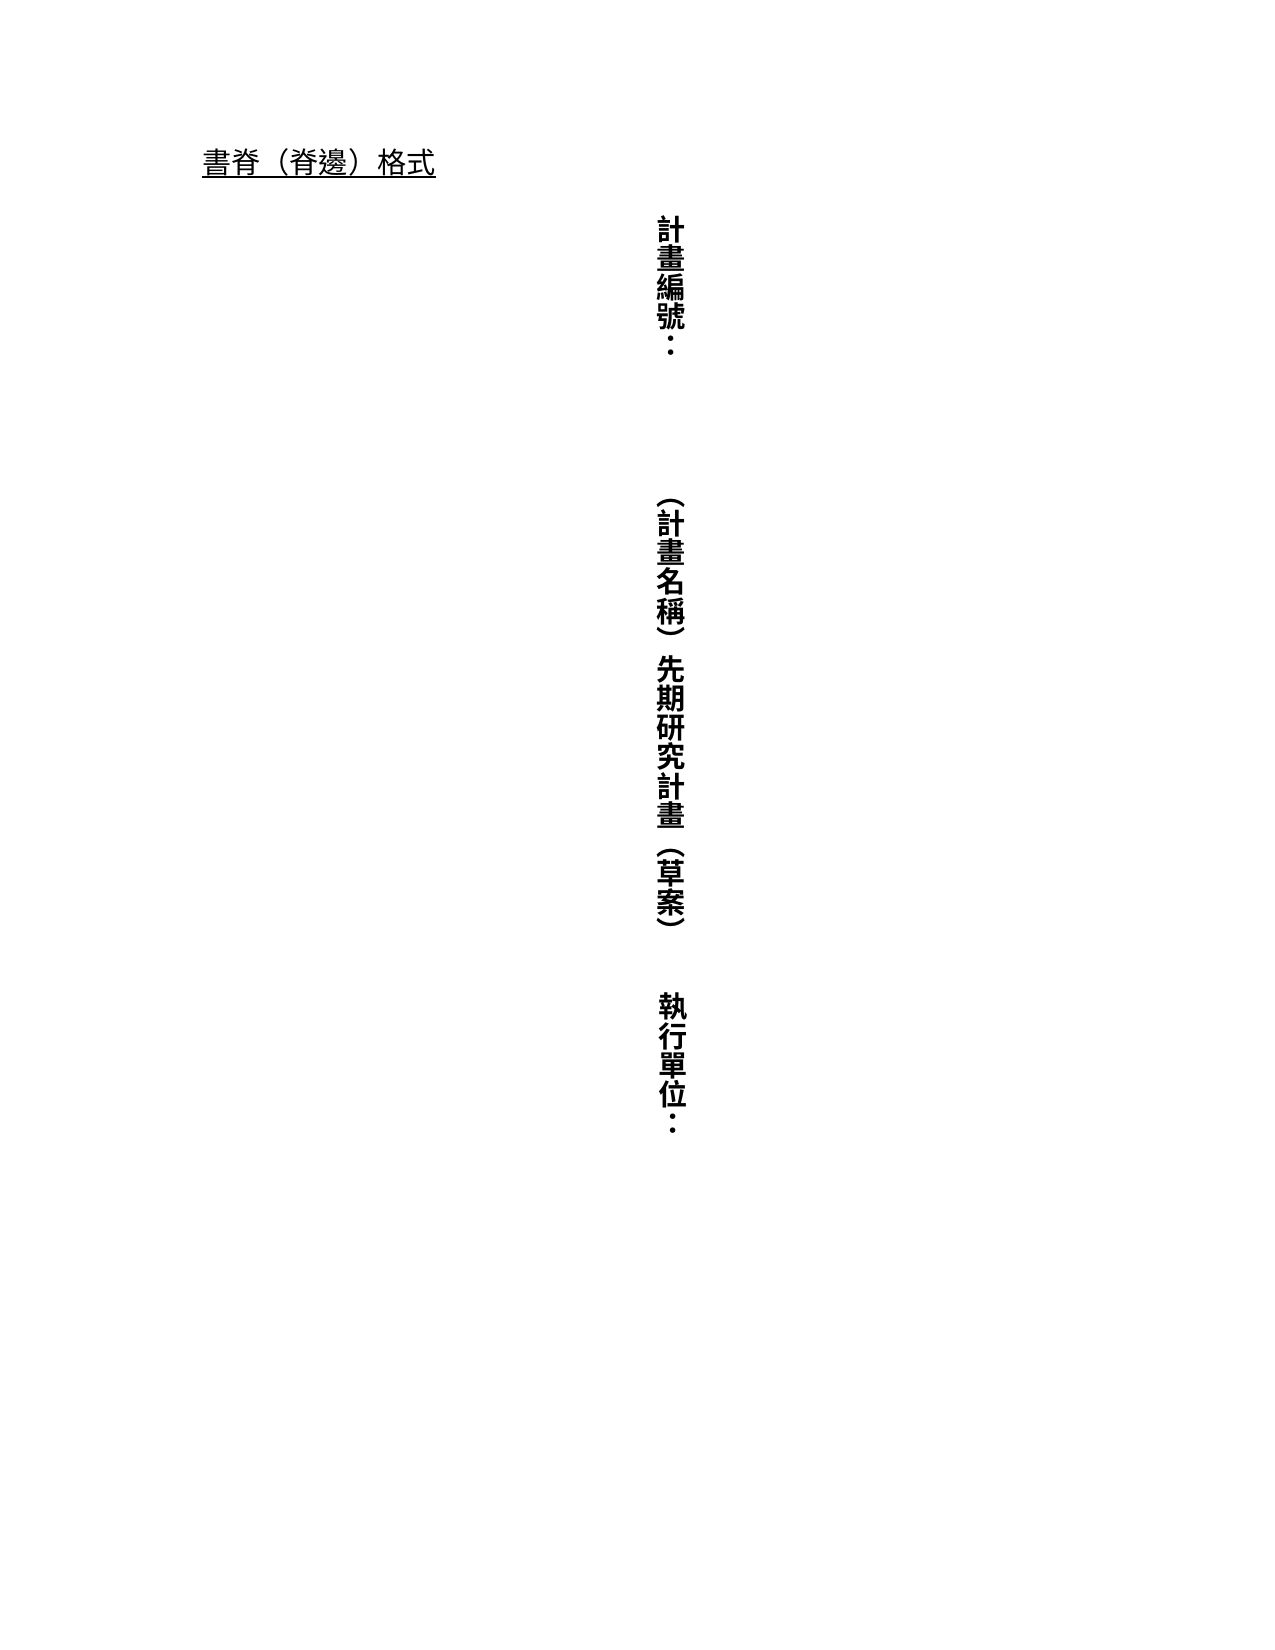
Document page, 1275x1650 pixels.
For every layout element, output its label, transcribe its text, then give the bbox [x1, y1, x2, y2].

text 書脊（脊邊）格式 [187, 142, 1107, 182]
text 計畫編號： ︵計畫名稱︶先期研究計畫︵草案︶ 執行單位： [650, 185, 692, 1585]
